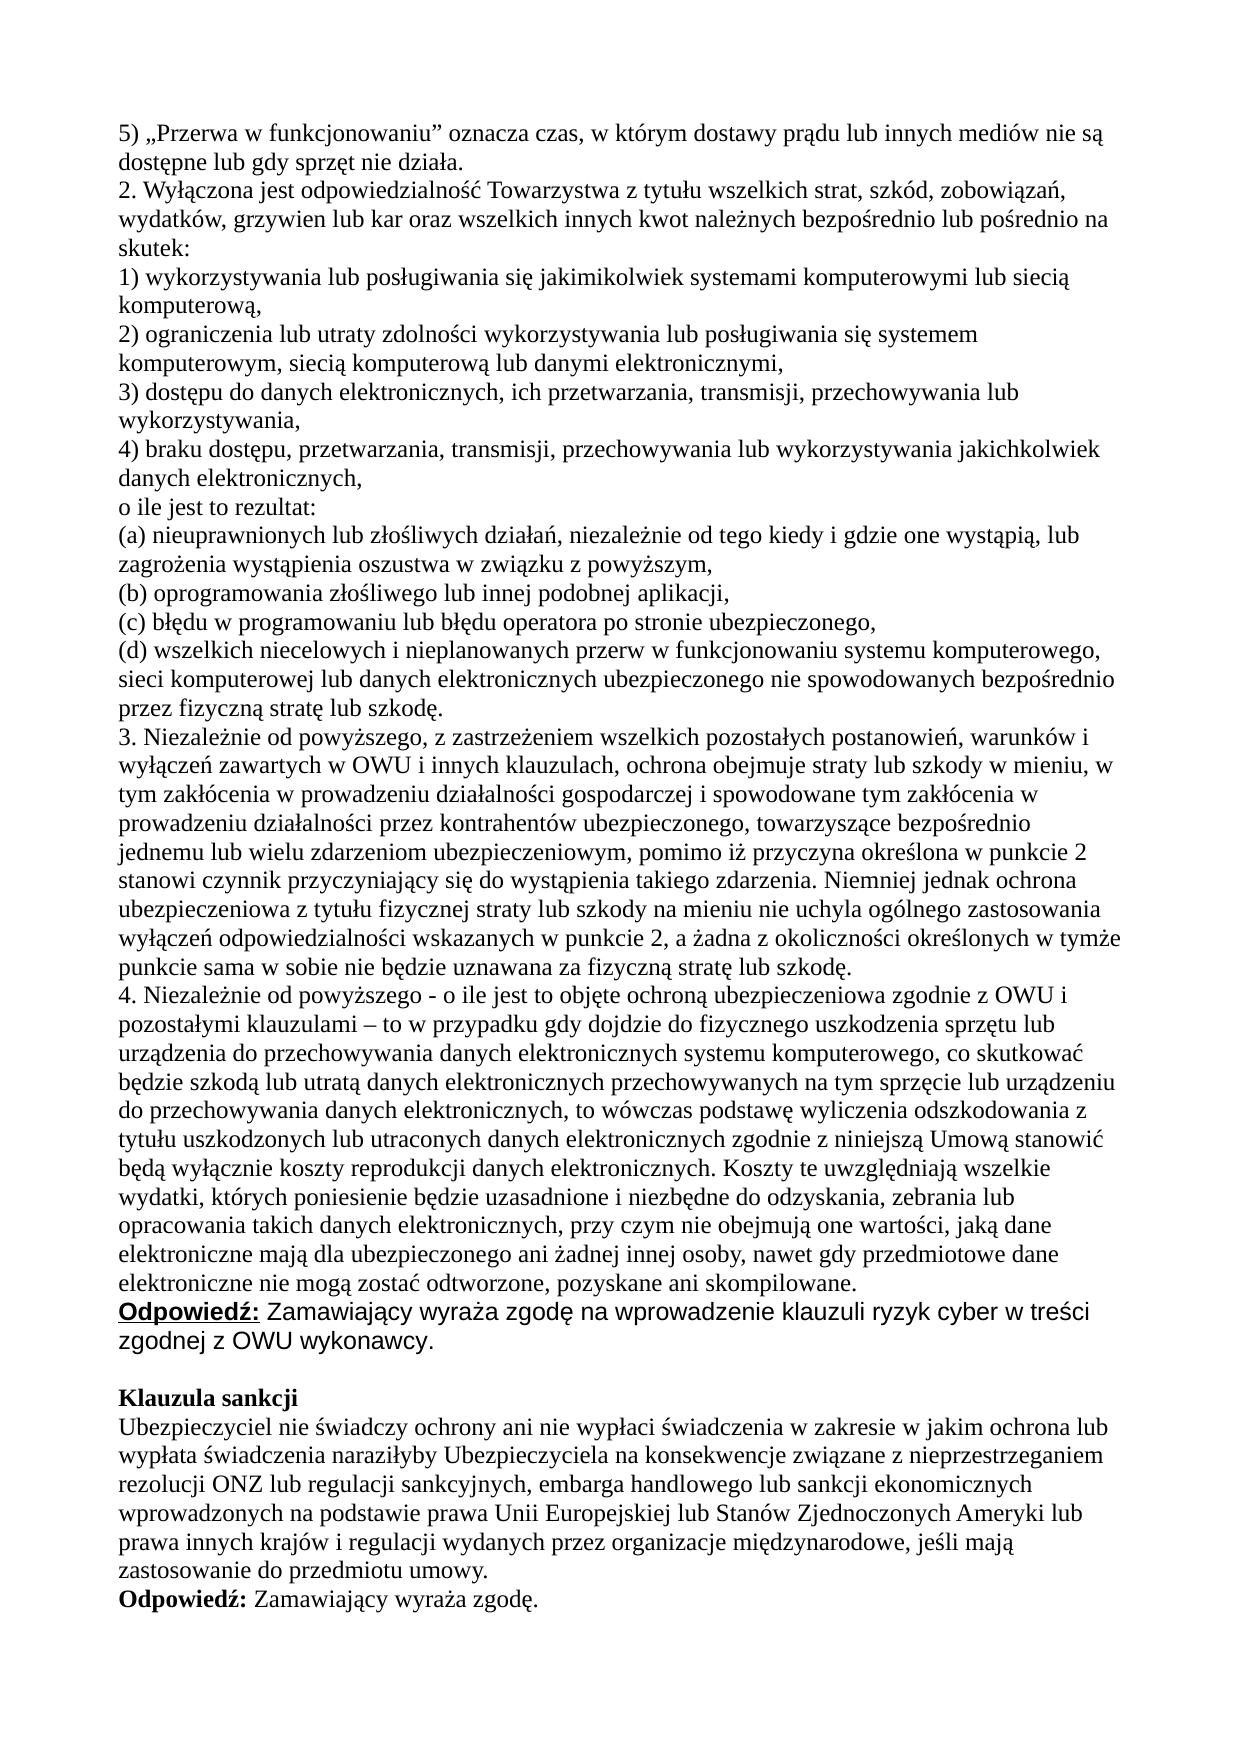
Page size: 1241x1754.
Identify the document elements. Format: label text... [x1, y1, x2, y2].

text 1) wykorzystywania lub posługiwania się jakimikolwiek systemami komputerowymi lub siecią komputerową, [118, 262, 1122, 319]
text Odpowiedź: Zamawiający wyraża zgodę na wprowadzenie klauzuli ryzyk cyber w treści zgodnej z OWU wykonawcy. [118, 1297, 1122, 1354]
text 3) dostępu do danych elektronicznych, ich przetwarzania, transmisji, przechowywania lub wykorzystywania, [118, 377, 1122, 434]
text 4) braku dostępu, przetwarzania, transmisji, przechowywania lub wykorzystywania jakichkolwiek danych elektronicznych, [118, 434, 1122, 492]
text (c) błędu w programowaniu lub błędu operatora po stronie ubezpieczonego, [118, 607, 1122, 636]
text (d) wszelkich niecelowych i nieplanowanych przerw w funkcjonowaniu systemu komputerowego, sieci komputerowej lub danych elektronicznych ubezpieczonego nie spowodowanych bezpośrednio przez fizyczną stratę lub szkodę. [118, 636, 1122, 722]
text 3. Niezależnie od powyższego, z zastrzeżeniem wszelkich pozostałych postanowień, warunków i wyłączeń zawartych w OWU i innych klauzulach, ochrona obejmuje straty lub szkody w mieniu, w tym zakłócenia w prowadzeniu działalności gospodarczej i spowodowane tym zakłócenia w prowadzeniu działalności przez kontrahentów ubezpieczonego, towarzyszące bezpośrednio jednemu lub wielu zdarzeniom ubezpieczeniowym, pomimo iż przyczyna określona w punkcie 2 stanowi czynnik przyczyniający się do wystąpienia takiego zdarzenia. Niemniej jednak ochrona ubezpieczeniowa z tytułu fizycznej straty lub szkody na mieniu nie uchyla ogólnego zastosowania wyłączeń odpowiedzialności wskazanych w punkcie 2, a żadna z okoliczności określonych w tymże punkcie sama w sobie nie będzie uznawana za fizyczną stratę lub szkodę. [118, 722, 1122, 981]
text 2. Wyłączona jest odpowiedzialność Towarzystwa z tytułu wszelkich strat, szkód, zobowiązań, wydatków, grzywien lub kar oraz wszelkich innych kwot należnych bezpośrednio lub pośrednio na skutek: [118, 176, 1122, 262]
text Klauzula sankcji [118, 1383, 1122, 1412]
text 5) „Przerwa w funkcjonowaniu” oznacza czas, w którym dostawy prądu lub innych mediów nie są dostępne lub gdy sprzęt nie działa. [118, 118, 1122, 176]
text 2) ograniczenia lub utraty zdolności wykorzystywania lub posługiwania się systemem komputerowym, siecią komputerową lub danymi elektronicznymi, [118, 319, 1122, 377]
text Odpowiedź: Zamawiający wyraża zgodę. [118, 1584, 1122, 1613]
text 4. Niezależnie od powyższego - o ile jest to objęte ochroną ubezpieczeniowa zgodnie z OWU i pozostałymi klauzulami – to w przypadku gdy dojdzie do fizycznego uszkodzenia sprzętu lub urządzenia do przechowywania danych elektronicznych systemu komputerowego, co skutkować będzie szkodą lub utratą danych elektronicznych przechowywanych na tym sprzęcie lub urządzeniu do przechowywania danych elektronicznych, to wówczas podstawę wyliczenia odszkodowania z tytułu uszkodzonych lub utraconych danych elektronicznych zgodnie z niniejszą Umową stanowić będą wyłącznie koszty reprodukcji danych elektronicznych. Koszty te uwzględniają wszelkie wydatki, których poniesienie będzie uzasadnione i niezbędne do odzyskania, zebrania lub opracowania takich danych elektronicznych, przy czym nie obejmują one wartości, jaką dane elektroniczne mają dla ubezpieczonego ani żadnej innej osoby, nawet gdy przedmiotowe dane elektroniczne nie mogą zostać odtworzone, pozyskane ani skompilowane. [118, 981, 1122, 1297]
text (b) oprogramowania złośliwego lub innej podobnej aplikacji, [118, 578, 1122, 607]
text Ubezpieczyciel nie świadczy ochrony ani nie wypłaci świadczenia w zakresie w jakim ochrona lub wypłata świadczenia naraziłyby Ubezpieczyciela na konsekwencje związane z nieprzestrzeganiem rezolucji ONZ lub regulacji sankcyjnych, embarga handlowego lub sankcji ekonomicznych wprowadzonych na podstawie prawa Unii Europejskiej lub Stanów Zjednoczonych Ameryki lub prawa innych krajów i regulacji wydanych przez organizacje międzynarodowe, jeśli mają zastosowanie do przedmiotu umowy. [118, 1412, 1122, 1584]
text (a) nieuprawnionych lub złośliwych działań, niezależnie od tego kiedy i gdzie one wystąpią, lub zagrożenia wystąpienia oszustwa w związku z powyższym, [118, 521, 1122, 578]
text o ile jest to rezultat: [118, 492, 1122, 521]
